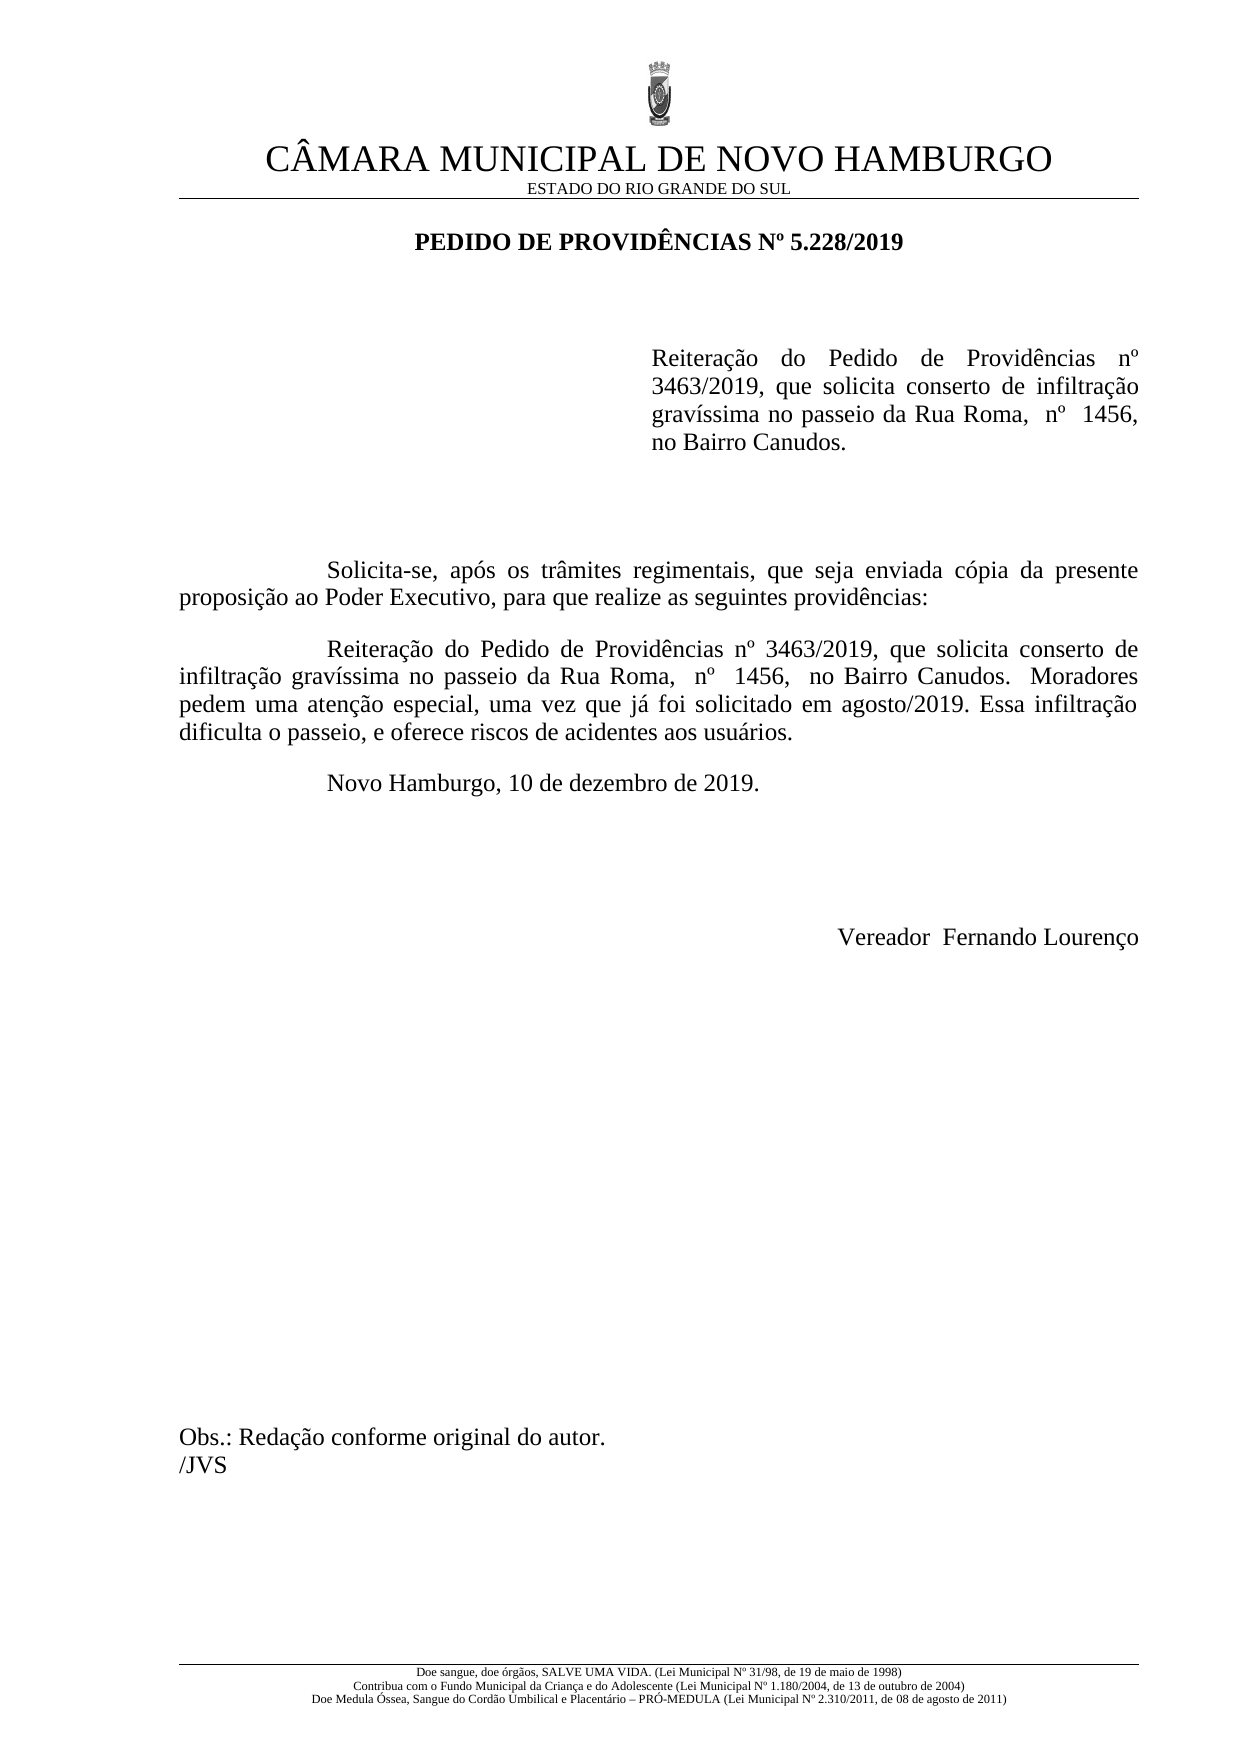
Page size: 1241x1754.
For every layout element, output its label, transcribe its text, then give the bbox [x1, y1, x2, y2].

text Reiteração do Pedido de Providências nº 3463/2019, que solicita conserto de infiltração gravíssima no passeio da Rua Roma, nº 1456, no Bairro Canudos. Moradores pedem uma atenção especial, uma vez que já foi solicitado em agosto/2019. Essa infiltração dificulta o passeio, e oferece riscos de acidentes aos usuários. [179, 635, 1139, 746]
text PEDIDO DE PROVIDÊNCIAS Nº 5.228/2019 [179, 228, 1139, 256]
text /JVS [179, 1451, 1139, 1479]
text Vereador Fernando Lourenço [179, 923, 1139, 951]
text Solicita-se, após os trâmites regimentais, que seja enviada cópia da presente proposição ao Poder Executivo, para que realize as seguintes providências: [179, 556, 1139, 611]
text Obs.: Redação conforme original do autor. [179, 1423, 1139, 1451]
text Reiteração do Pedido de Providências nº 3463/2019, que solicita conserto de infiltração gravíssima no passeio da Rua Roma, nº 1456, no Bairro Canudos. [651, 344, 1139, 455]
text Novo Hamburgo, 10 de dezembro de 2019. [179, 769, 1139, 797]
